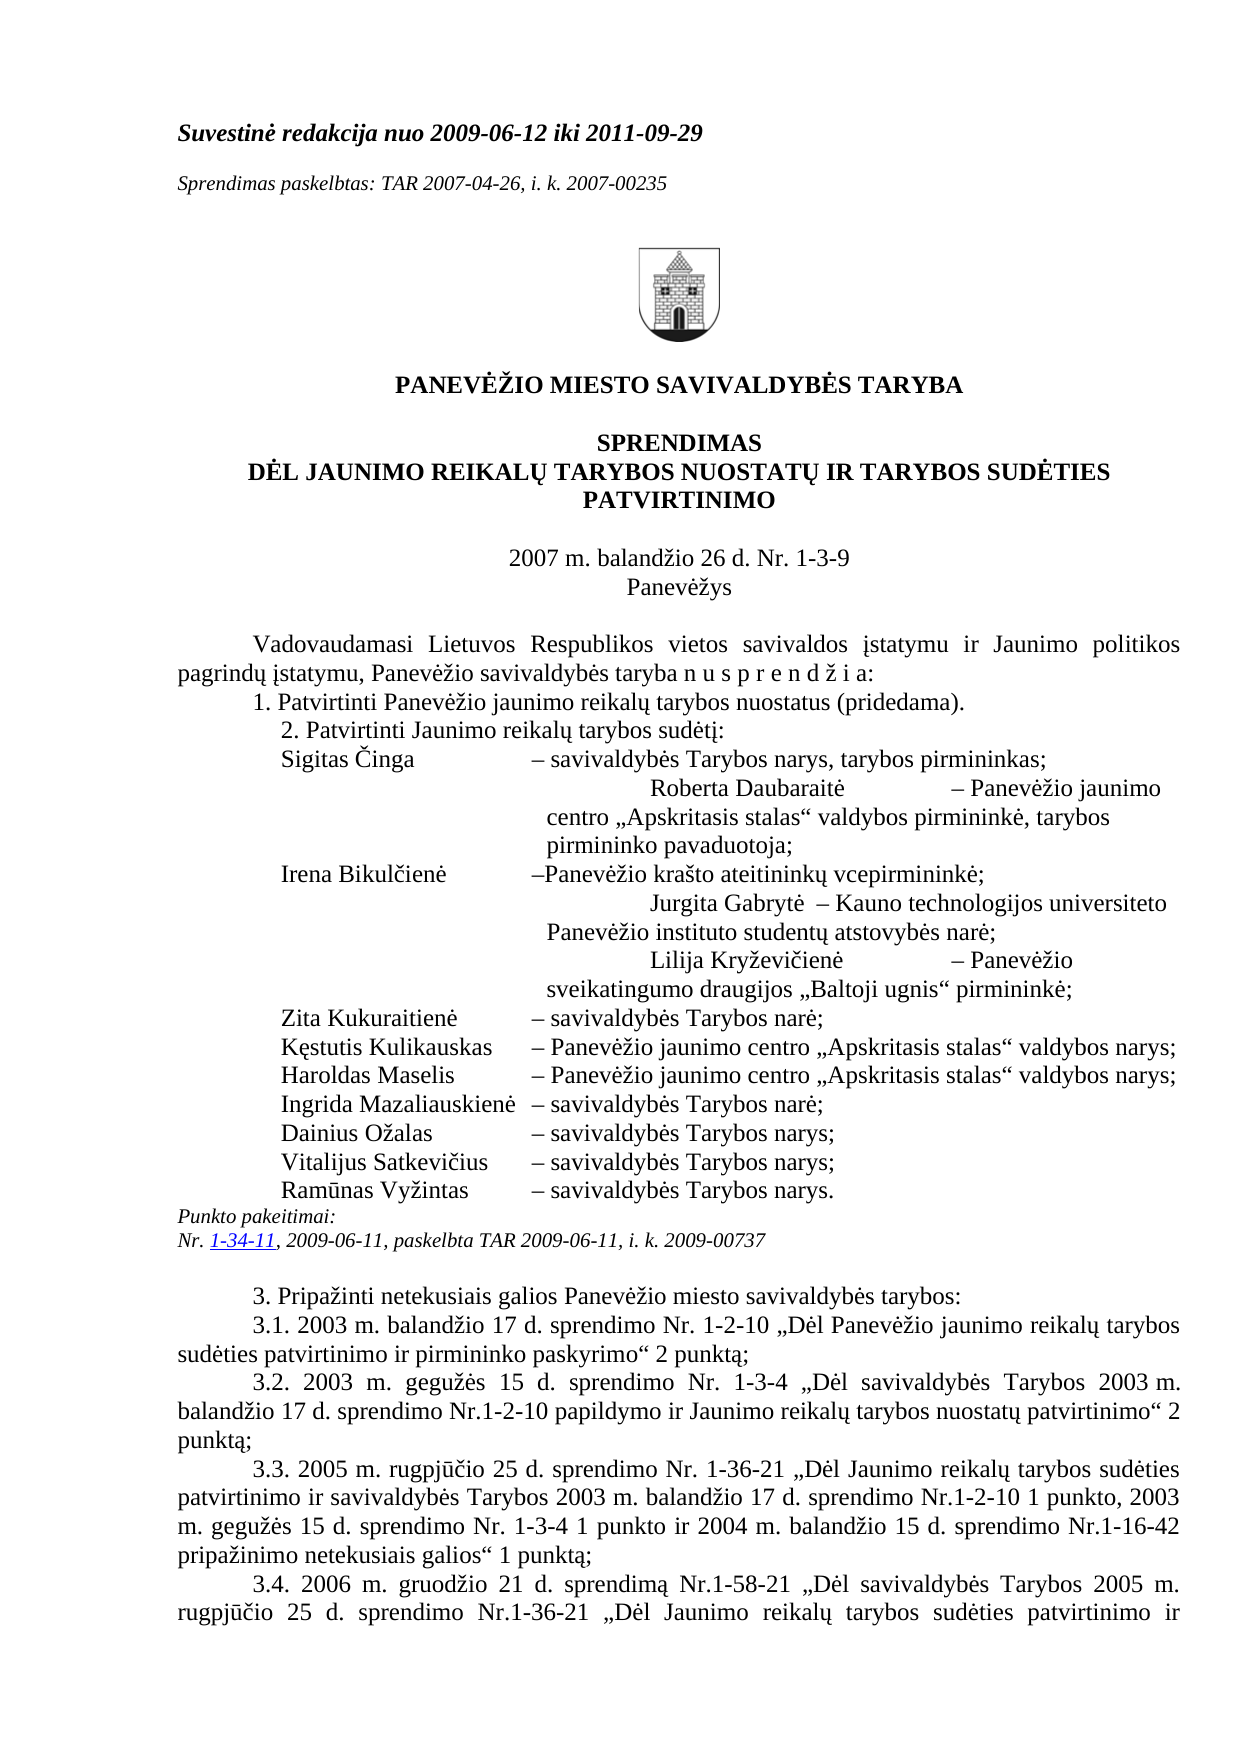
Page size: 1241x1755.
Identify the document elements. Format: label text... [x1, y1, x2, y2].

text Dainius Ožalas – savivaldybės Tarybos narys; [177, 1118, 1181, 1147]
text Panevėžys [177, 572, 1181, 601]
text 3.3. 2005 m. rugpjūčio 25 d. sprendimo Nr. 1-36-21 „Dėl Jaunimo reikalų tarybos sudėties patvirtinimo ir savivaldybės Tarybos 2003 m. balandžio 17 d. sprendimo Nr.1-2-10 1 punkto, 2003 m. gegužės 15 d. sprendimo Nr. 1-3-4 1 punkto ir 2004 m. balandžio 15 d. sprendimo Nr.1-16-42 pripažinimo netekusiais galios“ 1 punktą; [177, 1454, 1181, 1569]
text SPRENDIMAS [177, 428, 1181, 457]
text Jurgita Gabrytė – Kauno technologijos universiteto Panevėžio instituto studentų atstovybės narė; [546, 888, 1181, 946]
text Nr. 1-34-11, 2009-06-11, paskelbta TAR 2009-06-11, i. k. 2009-00737 [177, 1228, 1181, 1252]
text Ingrida Mazaliauskienė – savivaldybės Tarybos narė; [177, 1089, 1181, 1118]
text Kęstutis Kulikauskas – Panevėžio jaunimo centro „Apskritasis stalas“ valdybos narys; [177, 1032, 1181, 1061]
text 2007 m. balandžio 26 d. Nr. 1-3-9 [177, 543, 1181, 572]
text Suvestinė redakcija nuo 2009-06-12 iki 2011-09-29 [177, 118, 1181, 147]
text Vitalijus Satkevičius – savivaldybės Tarybos narys; [177, 1147, 1181, 1176]
text 2. Patvirtinti Jaunimo reikalų tarybos sudėtį: [177, 716, 1181, 744]
text Sprendimas paskelbtas: TAR 2007-04-26, i. k. 2007-00235 [177, 171, 1181, 195]
text 3. Pripažinti netekusiais galios Panevėžio miesto savivaldybės tarybos: [177, 1281, 1181, 1310]
text 1. Patvirtinti Panevėžio jaunimo reikalų tarybos nuostatus (pridedama). [177, 687, 1181, 716]
text Ramūnas Vyžintas – savivaldybės Tarybos narys. [177, 1176, 1181, 1204]
text Haroldas Maselis – Panevėžio jaunimo centro „Apskritasis stalas“ valdybos narys; [177, 1061, 1181, 1089]
text Vadovaudamasi Lietuvos Respublikos vietos savivaldos įstatymu ir Jaunimo politikos pagrindų įstatymu, Panevėžio savivaldybės taryba n u s p r e n d ž i a: [177, 629, 1181, 687]
text Sigitas Činga – savivaldybės Tarybos narys, tarybos pirmininkas; [177, 744, 1181, 773]
text 3.1. 2003 m. balandžio 17 d. sprendimo Nr. 1-2-10 „Dėl Panevėžio jaunimo reikalų tarybos sudėties patvirtinimo ir pirmininko paskyrimo“ 2 punktą; [177, 1310, 1181, 1367]
text Roberta Daubaraitė – Panevėžio jaunimo centro „Apskritasis stalas“ valdybos pirmininkė, tarybos pirmininko pavaduotoja; [546, 773, 1181, 859]
text Irena Bikulčienė –Panevėžio krašto ateitininkų vcepirmininkė; [177, 859, 1181, 888]
text 3.2. 2003 m. gegužės 15 d. sprendimo Nr. 1-3-4 „Dėl savivaldybės Tarybos 2003 m. balandžio 17 d. sprendimo Nr.1-2-10 papildymo ir Jaunimo reikalų tarybos nuostatų patvirtinimo“ 2 punktą; [177, 1367, 1181, 1454]
text DĖL JAUNIMO REIKALŲ TARYBOS NUOSTATŲ IR TARYBOS SUDĖTIES PATVIRTINIMO [177, 457, 1181, 514]
text Punkto pakeitimai: [177, 1204, 1181, 1228]
text 3.4. 2006 m. gruodžio 21 d. sprendimą Nr.1-58-21 „Dėl savivaldybės Tarybos 2005 m. rugpjūčio 25 d. sprendimo Nr.1-36-21 „Dėl Jaunimo reikalų tarybos sudėties patvirtinimo ir [177, 1569, 1181, 1626]
text Lilija Kryževičienė – Panevėžio sveikatingumo draugijos „Baltoji ugnis“ pirmininkė; [546, 946, 1181, 1003]
text PANEVĖŽIO MIESTO SAVIVALDYBĖS TARYBA [177, 371, 1181, 399]
text Zita Kukuraitienė – savivaldybės Tarybos narė; [177, 1003, 1181, 1032]
